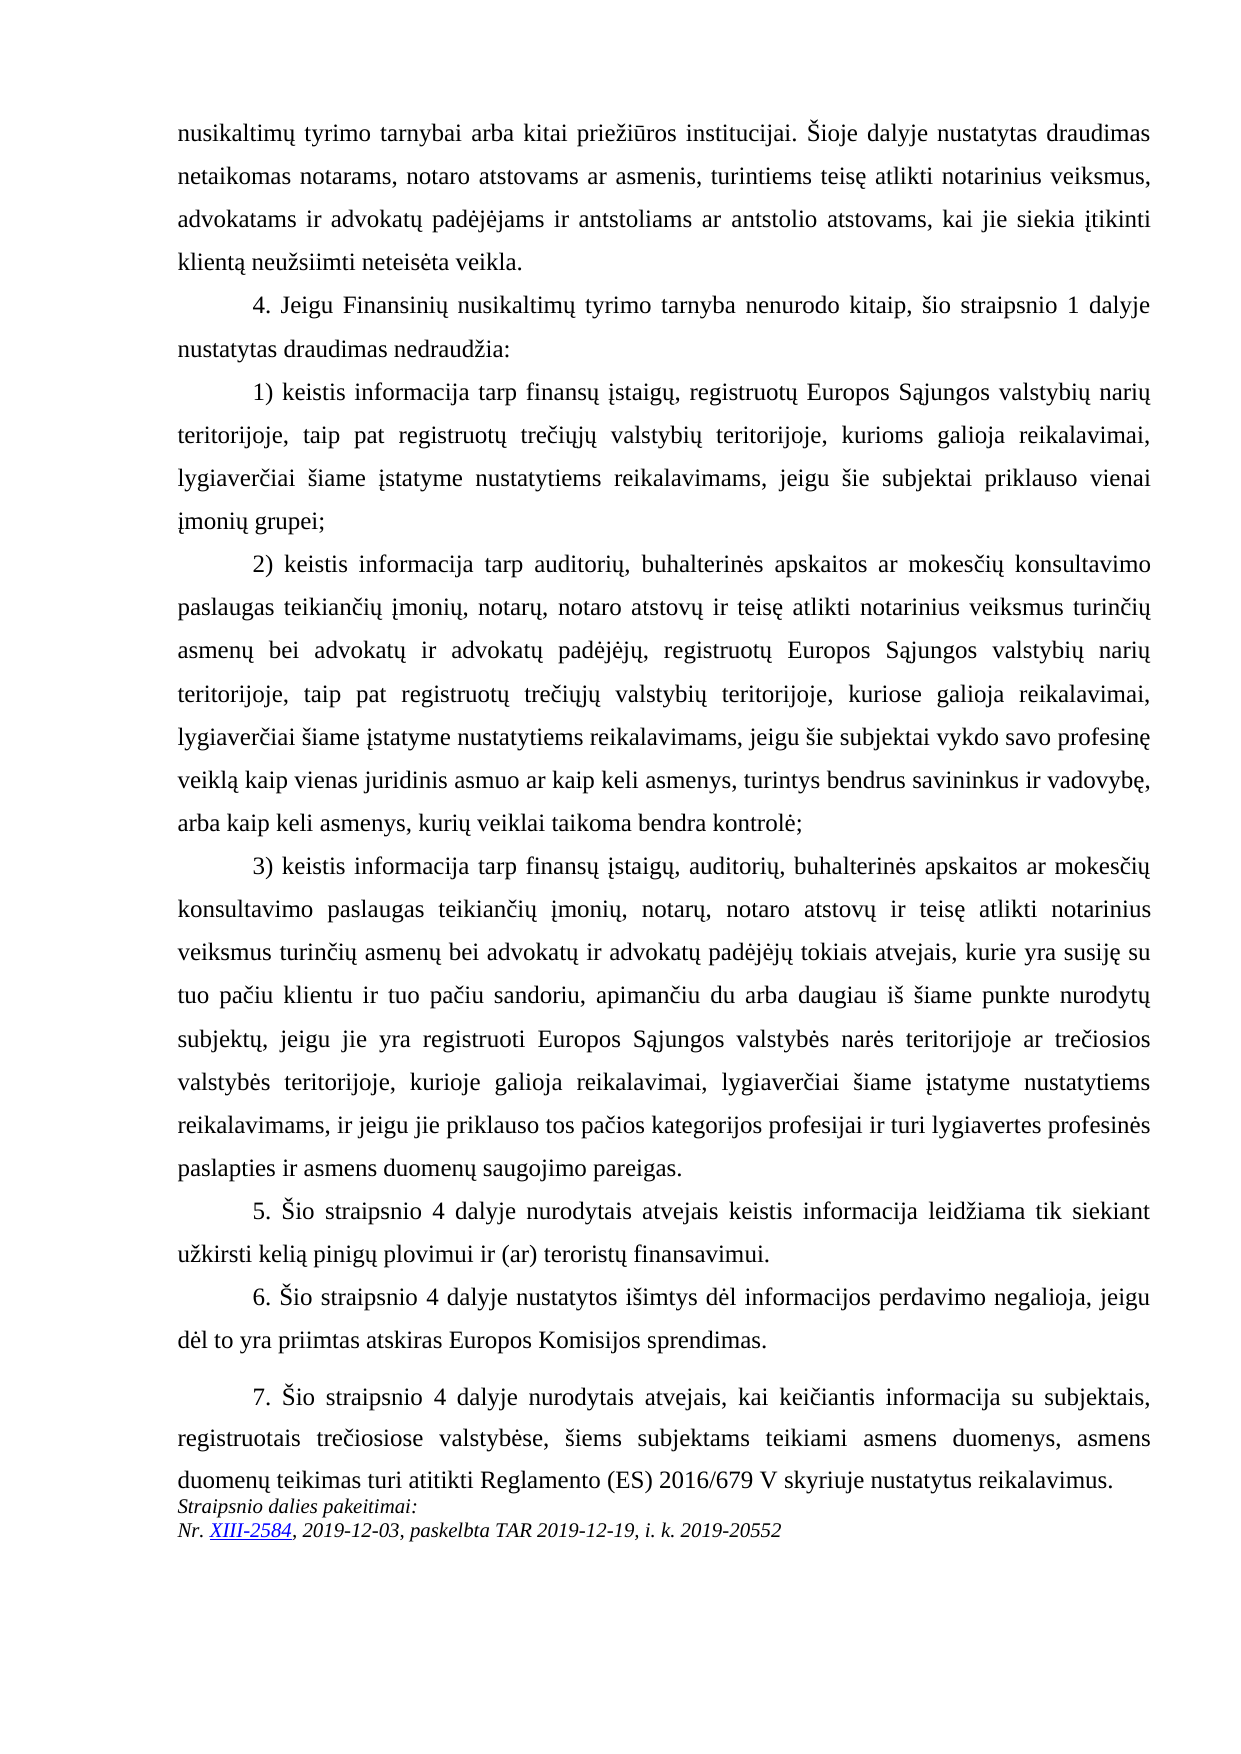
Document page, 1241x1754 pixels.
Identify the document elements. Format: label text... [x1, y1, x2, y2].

text 1) keistis informacija tarp finansų įstaigų, registruotų Europos Sąjungos valstybių narių teritorijoje, taip pat registruotų trečiųjų valstybių teritorijoje, kurioms galioja reikalavimai, lygiaverčiai šiame įstatyme nustatytiems reikalavimams, jeigu šie subjektai priklauso vienai įmonių grupei; [177, 377, 1152, 535]
text 5. Šio straipsnio 4 dalyje nurodytais atvejais keistis informacija leidžiama tik siekiant užkirsti kelią pinigų plovimui ir (ar) teroristų finansavimui. [177, 1196, 1152, 1268]
text 7. Šio straipsnio 4 dalyje nurodytais atvejais, kai keičiantis informacija su subjektais, registruotais trečiosiose valstybėse, šiems subjektams teikiami asmens duomenys, asmens duomenų teikimas turi atitikti Reglamento (ES) 2016/679 V skyriuje nustatytus reikalavimus. [177, 1369, 1152, 1494]
text Nr. XIII-2584, 2019-12-03, paskelbta TAR 2019-12-19, i. k. 2019-20552 [177, 1518, 1152, 1542]
text nusikaltimų tyrimo tarnybai arba kitai priežiūros institucijai. Šioje dalyje nustatytas draudimas netaikomas notarams, notaro atstovams ar asmenis, turintiems teisę atlikti notarinius veiksmus, advokatams ir advokatų padėjėjams ir antstoliams ar antstolio atstovams, kai jie siekia įtikinti klientą neužsiimti neteisėta veikla. [177, 118, 1152, 276]
text 4. Jeigu Finansinių nusikaltimų tyrimo tarnyba nenurodo kitaip, šio straipsnio 1 dalyje nustatytas draudimas nedraudžia: [177, 291, 1152, 362]
text 6. Šio straipsnio 4 dalyje nustatytos išimtys dėl informacijos perdavimo negalioja, jeigu dėl to yra priimtas atskiras Europos Komisijos sprendimas. [177, 1282, 1152, 1354]
text 2) keistis informacija tarp auditorių, buhalterinės apskaitos ar mokesčių konsultavimo paslaugas teikiančių įmonių, notarų, notaro atstovų ir teisę atlikti notarinius veiksmus turinčių asmenų bei advokatų ir advokatų padėjėjų, registruotų Europos Sąjungos valstybių narių teritorijoje, taip pat registruotų trečiųjų valstybių teritorijoje, kuriose galioja reikalavimai, lygiaverčiai šiame įstatyme nustatytiems reikalavimams, jeigu šie subjektai vykdo savo profesinę veiklą kaip vienas juridinis asmuo ar kaip keli asmenys, turintys bendrus savininkus ir vadovybę, arba kaip keli asmenys, kurių veiklai taikoma bendra kontrolė; [177, 549, 1152, 837]
text 3) keistis informacija tarp finansų įstaigų, auditorių, buhalterinės apskaitos ar mokesčių konsultavimo paslaugas teikiančių įmonių, notarų, notaro atstovų ir teisę atlikti notarinius veiksmus turinčių asmenų bei advokatų ir advokatų padėjėjų tokiais atvejais, kurie yra susiję su tuo pačiu klientu ir tuo pačiu sandoriu, apimančiu du arba daugiau iš šiame punkte nurodytų subjektų, jeigu jie yra registruoti Europos Sąjungos valstybės narės teritorijoje ar trečiosios valstybės teritorijoje, kurioje galioja reikalavimai, lygiaverčiai šiame įstatyme nustatytiems reikalavimams, ir jeigu jie priklauso tos pačios kategorijos profesijai ir turi lygiavertes profesinės paslapties ir asmens duomenų saugojimo pareigas. [177, 851, 1152, 1182]
text Straipsnio dalies pakeitimai: [177, 1494, 1152, 1518]
